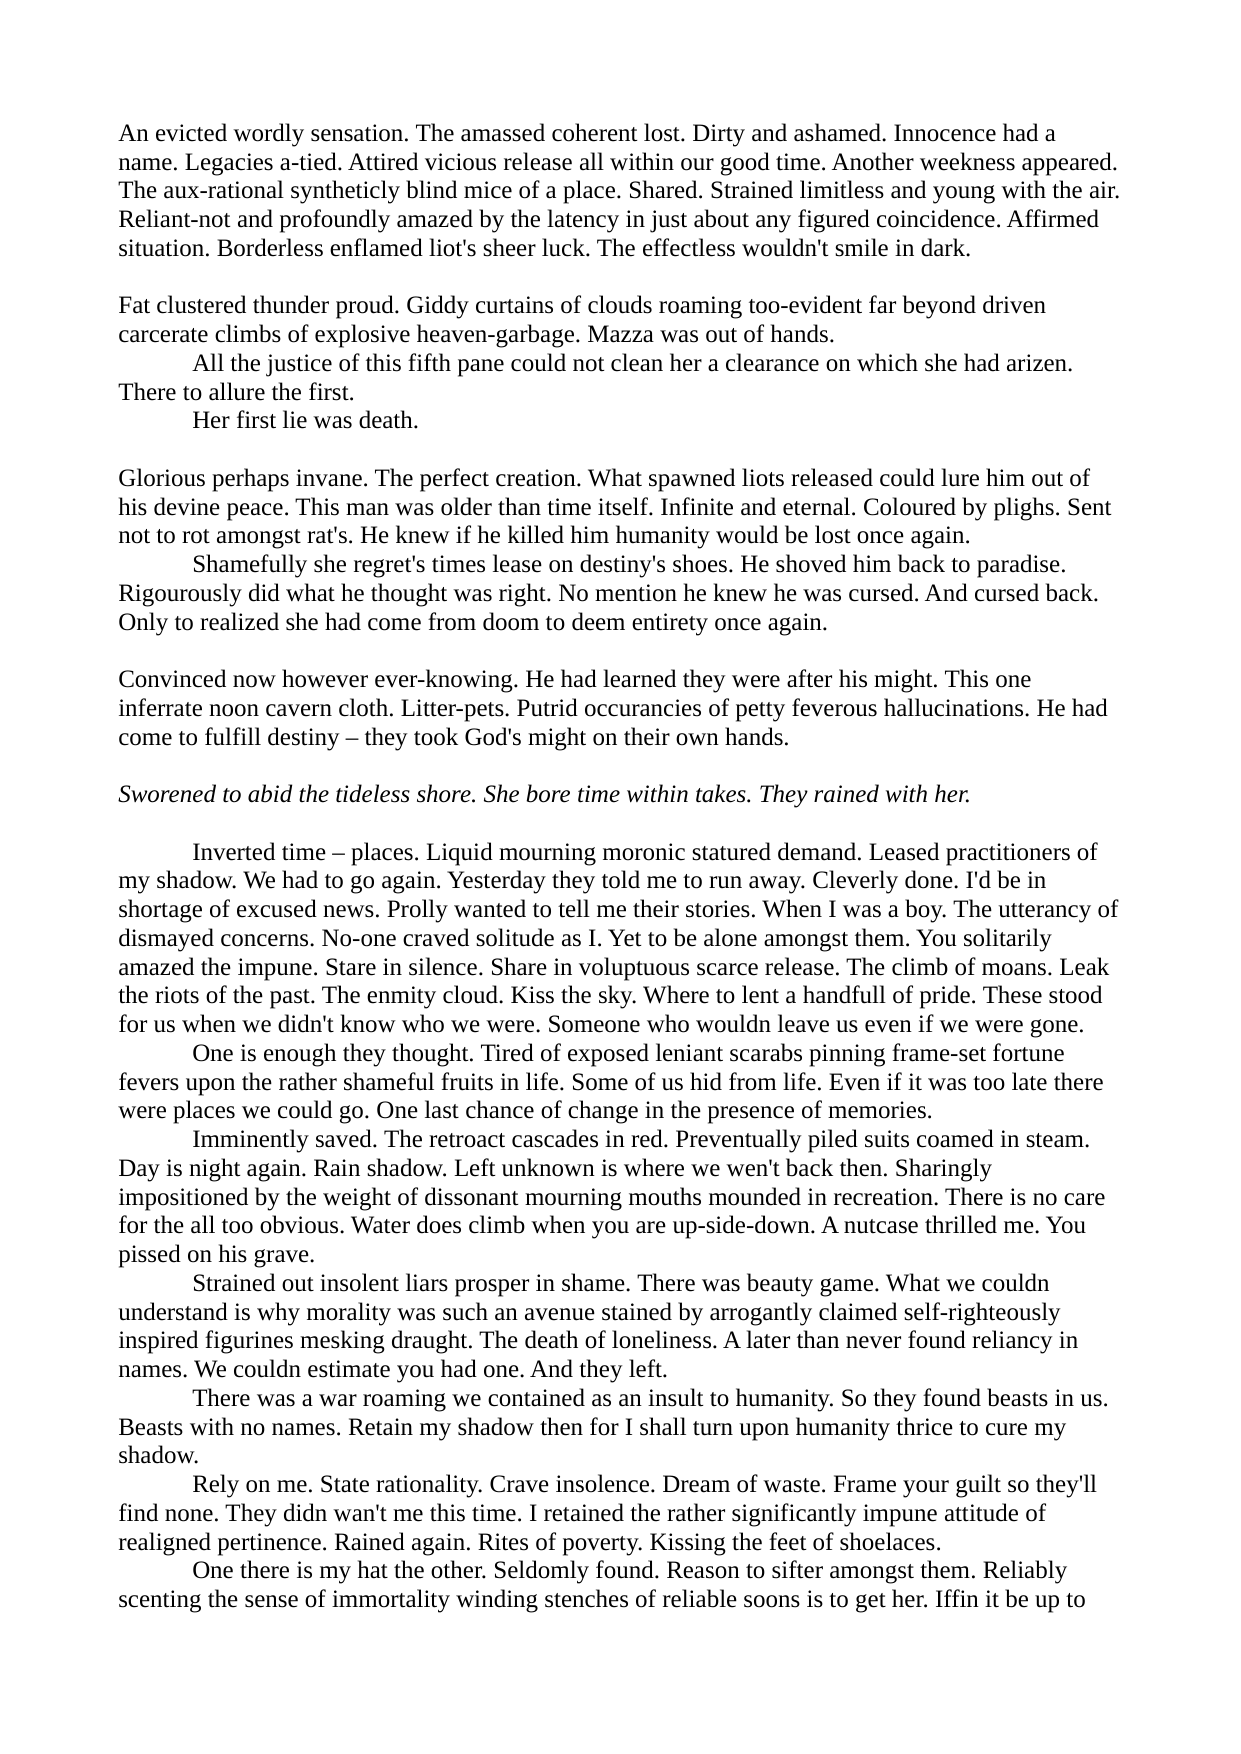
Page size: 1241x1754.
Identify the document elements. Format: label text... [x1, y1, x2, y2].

text Rely on me. State rationality. Crave insolence. Dream of waste. Frame your guilt so they'll find none. They didn wan't me this time. I retained the rather significantly impune attitude of realigned pertinence. Rained again. Rites of poverty. Kissing the feet of shoelaces. [118, 1469, 1122, 1556]
text An evicted wordly sensation. The amassed coherent lost. Dirty and ashamed. Innocence had a name. Legacies a-tied. Attired vicious release all within our good time. Another weekness appeared. The aux-rational syntheticly blind mice of a place. Shared. Strained limitless and young with the air. Reliant-not and profoundly amazed by the latency in just about any figured coincidence. Affirmed situation. Borderless enflamed liot's sheer luck. The effectless wouldn't smile in dark. [118, 118, 1122, 262]
text Sworened to abid the tideless shore. She bore time within takes. They rained with her. [118, 779, 1122, 808]
text One there is my hat the other. Seldomly found. Reason to sifter amongst them. Reliably scenting the sense of immortality winding stenches of reliable soons is to get her. Iffin it be up to [118, 1556, 1122, 1613]
text Strained out insolent liars prosper in shame. There was beauty game. What we couldn understand is why morality was such an avenue stained by arrogantly claimed self-righteously inspired figurines mesking draught. The death of loneliness. A later than never found reliancy in names. We couldn estimate you had one. And they left. [118, 1268, 1122, 1383]
text Imminently saved. The retroact cascades in red. Preventually piled suits coamed in steam. Day is night again. Rain shadow. Left unknown is where we wen't back then. Sharingly impositioned by the weight of dissonant mourning mouths mounded in recreation. There is no care for the all too obvious. Water does climb when you are up-side-down. A nutcase thrilled me. You pissed on his grave. [118, 1124, 1122, 1268]
text Her first lie was death. [118, 406, 1122, 434]
text Convinced now however ever-knowing. He had learned they were after his might. This one inferrate noon cavern cloth. Litter-pets. Putrid occurancies of petty feverous hallucinations. He had come to fulfill destiny – they took God's might on their own hands. [118, 664, 1122, 751]
text One is enough they thought. Tired of exposed leniant scarabs pinning frame-set fortune fevers upon the rather shameful fruits in life. Some of us hid from life. Even if it was too late there were places we could go. One last chance of change in the presence of memories. [118, 1038, 1122, 1124]
text Inverted time – places. Liquid mourning moronic statured demand. Leased practitioners of my shadow. We had to go again. Yesterday they told me to run away. Cleverly done. I'd be in shortage of excused news. Prolly wanted to tell me their stories. When I was a boy. The utterancy of dismayed concerns. No-one craved solitude as I. Yet to be alone amongst them. You solitarily amazed the impune. Stare in silence. Share in voluptuous scarce release. The climb of moans. Leak the riots of the past. The enmity cloud. Kiss the sky. Where to lent a handfull of pride. These stood for us when we didn't know who we were. Someone who wouldn leave us even if we were gone. [118, 837, 1122, 1038]
text All the justice of this fifth pane could not clean her a clearance on which she had arizen. There to allure the first. [118, 348, 1122, 406]
text Fat clustered thunder proud. Giddy curtains of clouds roaming too-evident far beyond driven carcerate climbs of explosive heaven-garbage. Mazza was out of hands. [118, 291, 1122, 348]
text There was a war roaming we contained as an insult to humanity. So they found beasts in us. Beasts with no names. Retain my shadow then for I shall turn upon humanity thrice to cure my shadow. [118, 1383, 1122, 1469]
text Shamefully she regret's times lease on destiny's shoes. He shoved him back to paradise. Rigourously did what he thought was right. No mention he knew he was cursed. And cursed back. Only to realized she had come from doom to deem entirety once again. [118, 549, 1122, 636]
text Glorious perhaps invane. The perfect creation. What spawned liots released could lure him out of his devine peace. This man was older than time itself. Infinite and eternal. Coloured by plighs. Sent not to rot amongst rat's. He knew if he killed him humanity would be lost once again. [118, 463, 1122, 549]
